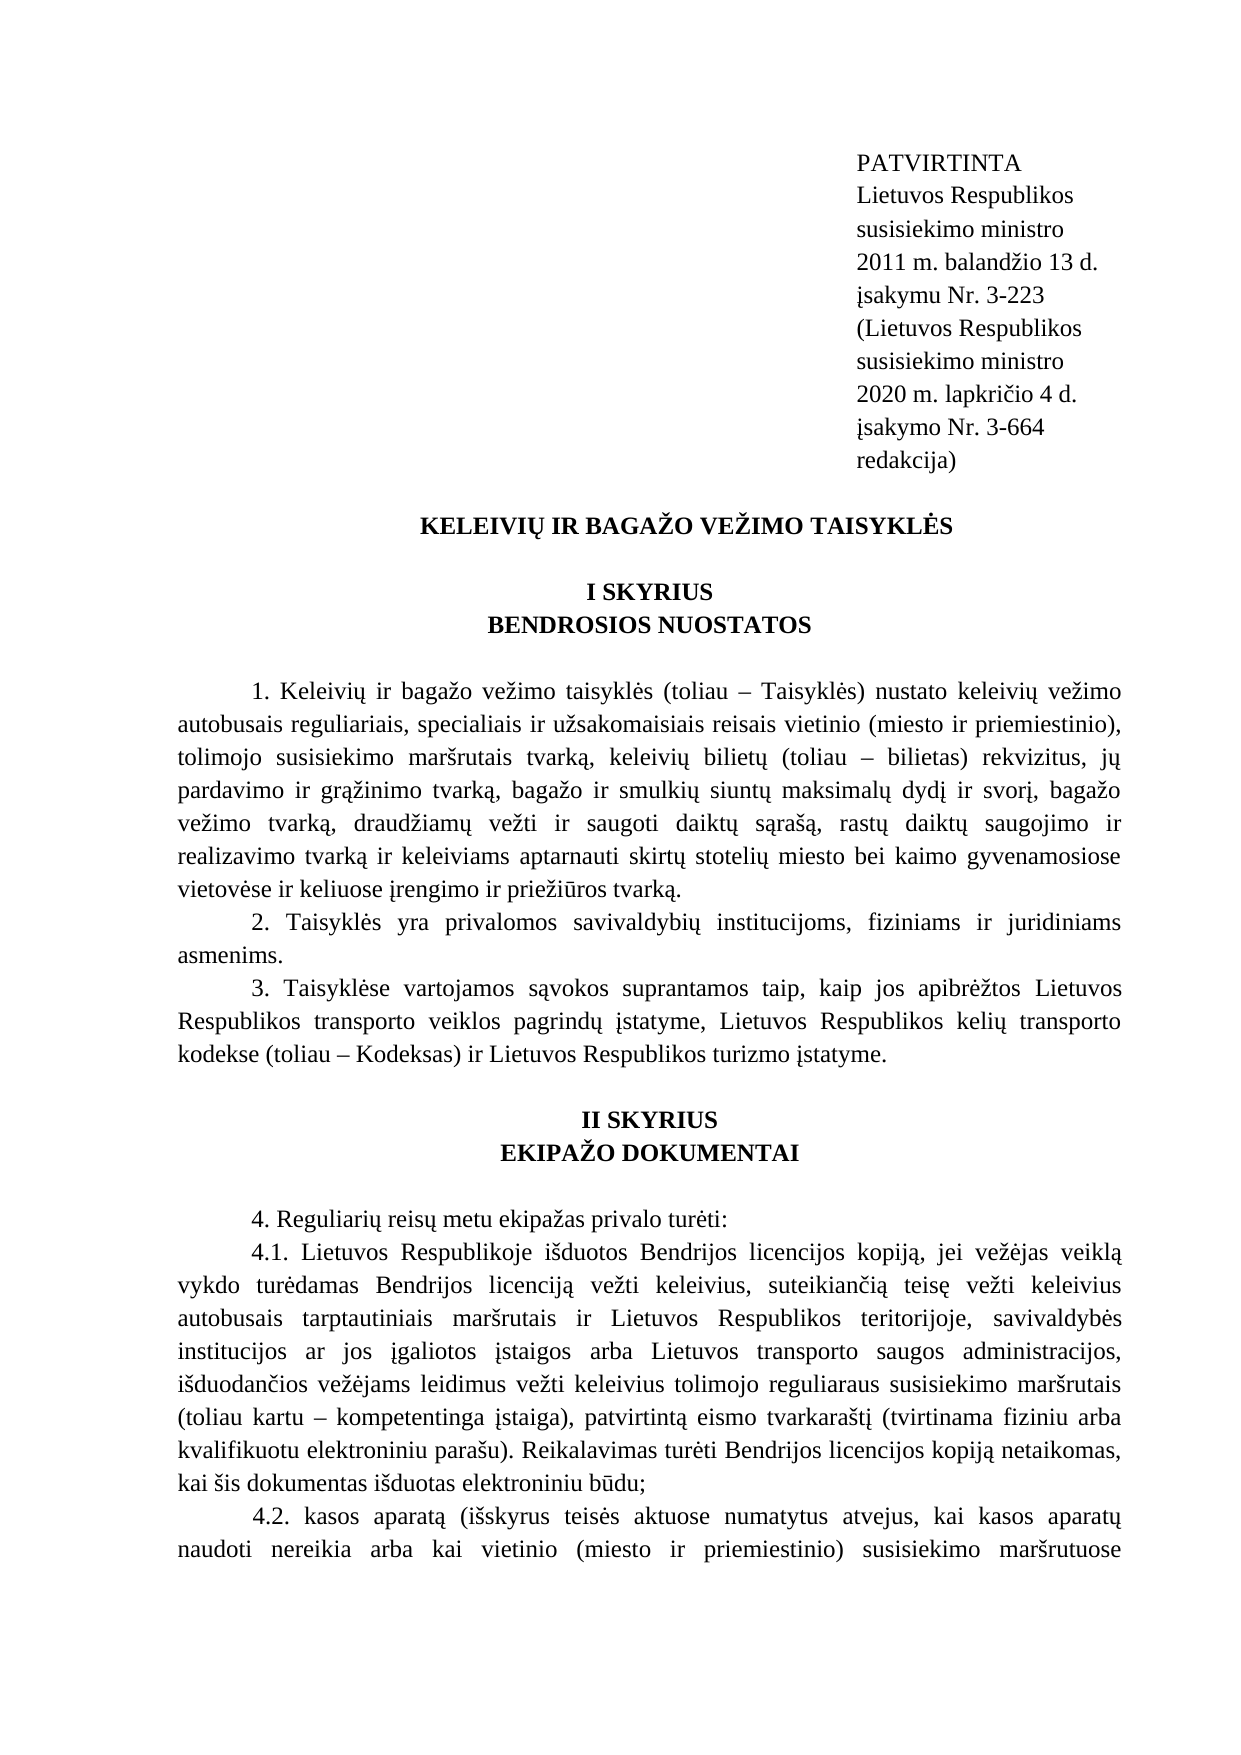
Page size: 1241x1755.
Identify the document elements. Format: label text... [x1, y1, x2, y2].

text 2011 m. balandžio 13 d. įsakymu Nr. 3-223 [856, 247, 1122, 308]
text 2. Taisyklės yra privalomos savivaldybių institucijoms, fiziniams ir juridiniams asmenims. [177, 907, 1122, 969]
text Lietuvos Respublikos [856, 181, 1122, 209]
text (Lietuvos Respublikos [856, 313, 1122, 341]
text PATVIRTINTA [856, 148, 1122, 176]
text I skyrius [177, 577, 1122, 606]
text BENDROSIOS NUOSTATOS [177, 610, 1122, 639]
text 3. Taisyklėse vartojamos sąvokos suprantamos taip, kaip jos apibrėžtos Lietuvos Respublikos transporto veiklos pagrindų įstatyme, Lietuvos Respublikos kelių transporto kodekse (toliau – Kodeksas) ir Lietuvos Respublikos turizmo įstatyme. [177, 973, 1122, 1068]
text EKIPAŽO DOKUMENTAI [177, 1138, 1122, 1167]
text 4. Reguliarių reisų metu ekipažas privalo turėti: [177, 1204, 1122, 1233]
text susisiekimo ministro 2020 m. lapkričio 4 d. [856, 346, 1122, 407]
text 4.1. Lietuvos Respublikoje išduotos Bendrijos licencijos kopiją, jei vežėjas veiklą vykdo turėdamas Bendrijos licenciją vežti keleivius, suteikiančią teisę vežti keleivius autobusais tarptautiniais maršrutais ir Lietuvos Respublikos teritorijoje, savivaldybės institucijos ar jos įgaliotos įstaigos arba Lietuvos transporto saugos administracijos, išduodančios vežėjams leidimus vežti keleivius tolimojo reguliaraus susisiekimo maršrutais (toliau kartu – kompetentinga įstaiga), patvirtintą eismo tvarkaraštį (tvirtinama fiziniu arba kvalifikuotu elektroniniu parašu). Reikalavimas turėti Bendrijos licencijos kopiją netaikomas, kai šis dokumentas išduotas elektroniniu būdu; [177, 1237, 1122, 1497]
text 1. Keleivių ir bagažo vežimo taisyklės (toliau – Taisyklės) nustato keleivių vežimo autobusais reguliariais, specialiais ir užsakomaisiais reisais vietinio (miesto ir priemiestinio), tolimojo susisiekimo maršrutais tvarką, keleivių bilietų (toliau – bilietas) rekvizitus, jų pardavimo ir grąžinimo tvarką, bagažo ir smulkių siuntų maksimalų dydį ir svorį, bagažo vežimo tvarką, draudžiamų vežti ir saugoti daiktų sąrašą, rastų daiktų saugojimo ir realizavimo tvarką ir keleiviams aptarnauti skirtų stotelių miesto bei kaimo gyvenamosiose vietovėse ir keliuose įrengimo ir priežiūros tvarką. [177, 676, 1122, 903]
text 4.2. kasos aparatą (išskyrus teisės aktuose numatytus atvejus, kai kasos aparatų naudoti nereikia arba kai vietinio (miesto ir priemiestinio) susisiekimo maršrutuose [177, 1501, 1122, 1563]
text redakcija) [856, 445, 1122, 473]
text susisiekimo ministro [856, 214, 1122, 242]
text II SKYRIUS [177, 1105, 1122, 1134]
text įsakymo Nr. 3-664 [856, 412, 1122, 441]
text KELEIVIŲ IR BAGAŽO VEŽIMO TAISYKLĖS [177, 511, 1122, 539]
